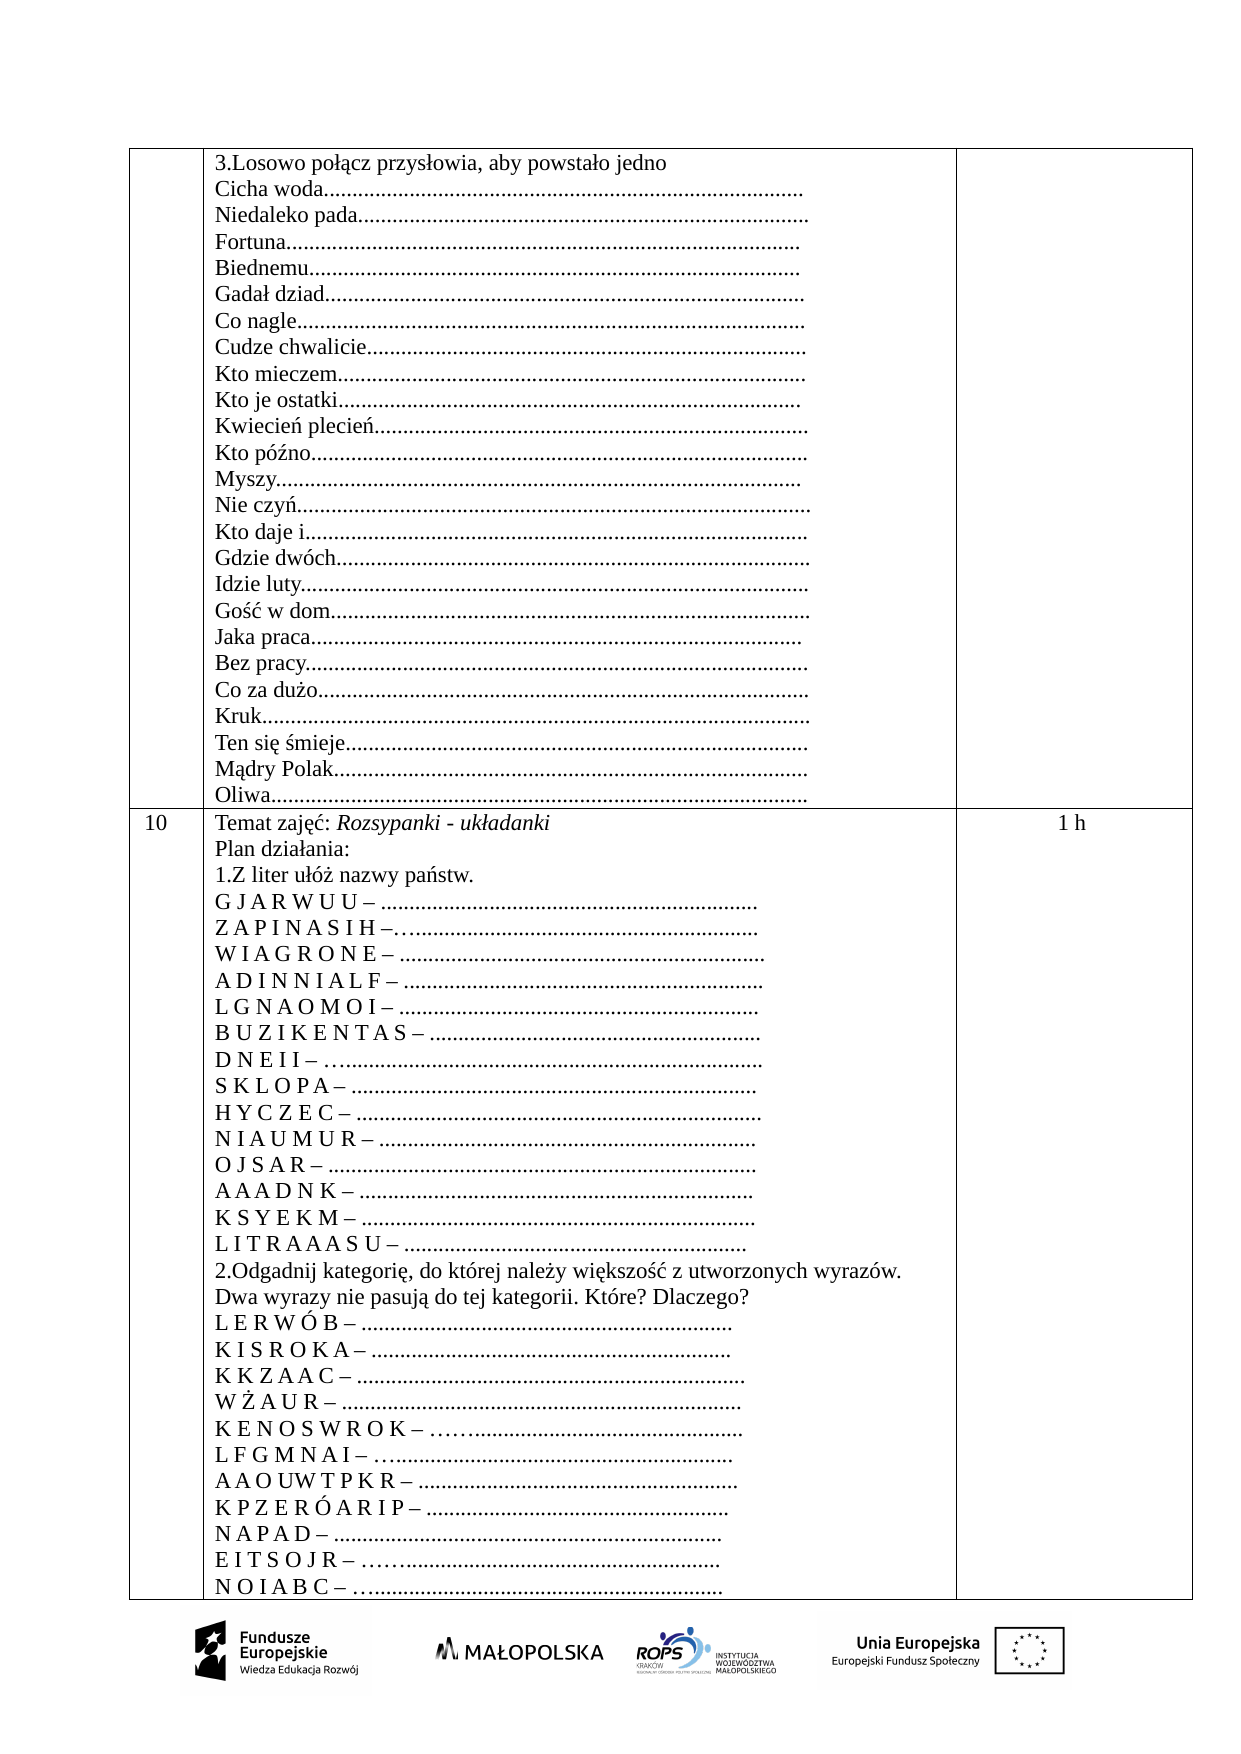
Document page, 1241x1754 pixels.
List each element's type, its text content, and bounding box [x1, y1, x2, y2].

table_cell 3.Losowo połącz przysłowia, aby powstało jedno Cicha woda.................................................................................... Niedaleko pada............................................................................... Fortuna.......................................................................................... Biednemu...................................................................................... Gadał dziad.................................................................................... Co nagle......................................................................................... Cudze chwalicie............................................................................. Kto mieczem.................................................................................. Kto je ostatki................................................................................. Kwiecień plecień............................................................................ Kto późno....................................................................................... Myszy............................................................................................ Nie czyń.......................................................................................... Kto daje i........................................................................................ Gdzie dwóch................................................................................... Idzie luty......................................................................................... Gość w dom.................................................................................... Jaka praca...................................................................................... Bez pracy........................................................................................ Co za dużo...................................................................................... Kruk................................................................................................ Ten się śmieje................................................................................. Mądry Polak................................................................................... Oliwa.............................................................................................. [204, 149, 956, 808]
table_cell Temat zajęć: Rozsypanki - układanki Plan działania: 1.Z liter ułóż nazwy państw. G J A R W U U – .................................................................. Z A P I N A S I H –…............................................................ W I A G R O N E – ................................................................ A D I N N I A L F – ............................................................... L G N A O M O I – ............................................................... B U Z I K E N T A S – .......................................................... D N E I I – …......................................................................... S K L O P A – ....................................................................... H Y C Z E C – ....................................................................... N I A U M U R – .................................................................. O J S A R – ........................................................................... A A A D N K – ..................................................................... K S Y E K M – ..................................................................... L I T R A A A S U – ............................................................ 2.Odgadnij kategorię, do której należy większość z utworzonych wyrazów. Dwa wyrazy nie pasują do tej kategorii. Które? Dlaczego? L E R W Ó B – ................................................................. K I S R O K A – ............................................................... K K Z A A C – .................................................................... W Ż A U R – ...................................................................... K E N O S W R O K – ……............................................... L F G M N A I – …........................................................... A A O UW T P K R – ........................................................ K P Z E R Ó A R I P – ..................................................... N A P A D – .................................................................... E I T S O J R – ……....................................................... N O I A B C – …............................................................. [204, 809, 956, 1599]
table_cell 10 [130, 809, 203, 1599]
table_cell 1 h [957, 809, 1192, 1599]
table_cell [957, 149, 1192, 808]
table_cell [130, 149, 203, 808]
